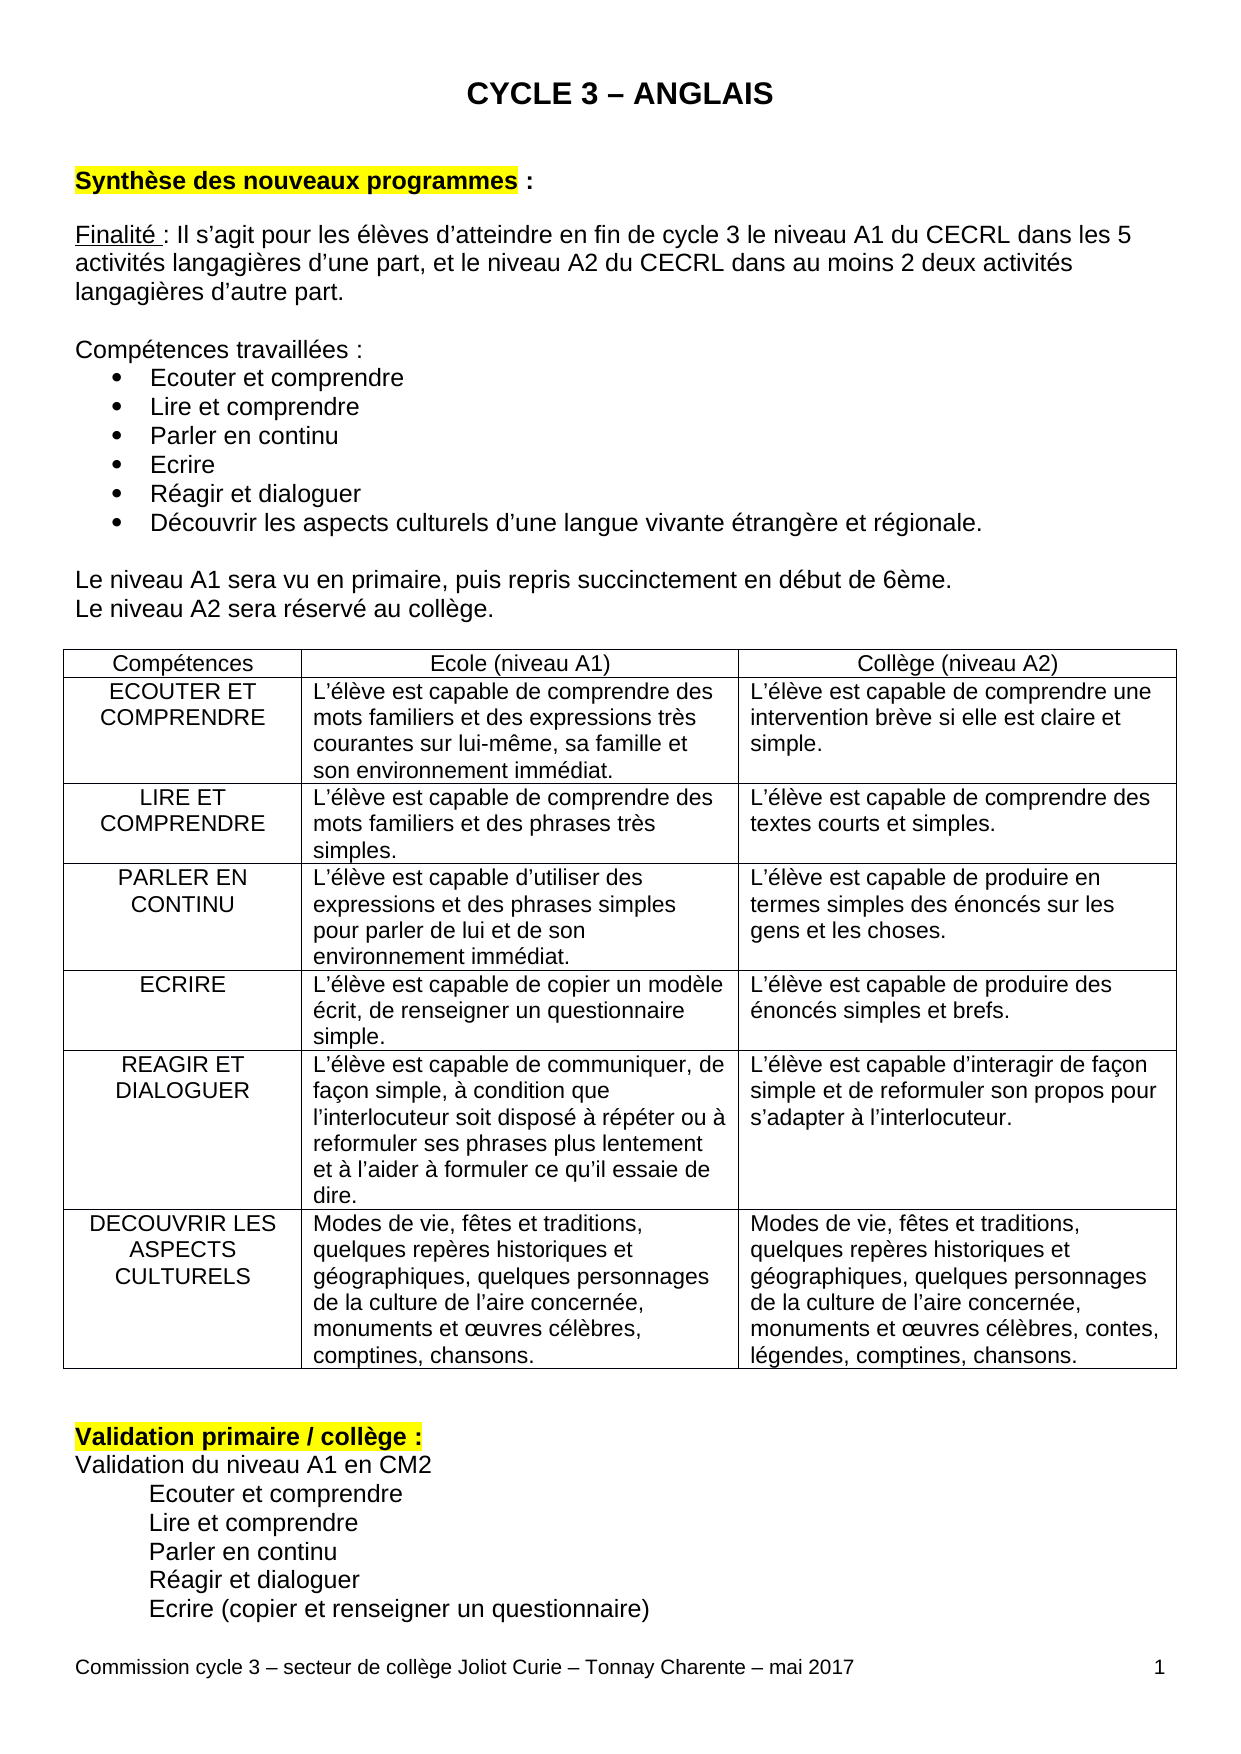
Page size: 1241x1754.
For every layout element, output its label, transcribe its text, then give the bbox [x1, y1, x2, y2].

table_cell LIRE ET COMPRENDRE [64, 784, 301, 863]
list Ecrire [112, 450, 1165, 479]
list Réagir et dialoguer [112, 479, 1165, 508]
table_cell L’élève est capable de copier un modèle écrit, de renseigner un questionnaire simple. [302, 971, 738, 1050]
list Découvrir les aspects culturels d’une langue vivante étrangère et régionale. [112, 508, 1165, 537]
text Compétences travaillées : [75, 335, 1165, 363]
table_cell L’élève est capable d’utiliser des expressions et des phrases simples pour parler de lui et de son environnement immédiat. [302, 864, 738, 969]
text Lire et comprendre [75, 1508, 1165, 1537]
text Synthèse des nouveaux programmes : [75, 166, 1165, 194]
text CYCLE 3 – ANGLAIS [75, 75, 1165, 111]
table_cell PARLER EN CONTINU [64, 864, 301, 969]
table_header Collège (niveau A2) [739, 650, 1176, 677]
table_cell REAGIR ET DIALOGUER [64, 1051, 301, 1209]
table_cell L’élève est capable de comprendre des mots familiers et des expressions très courantes sur lui-même, sa famille et son environnement immédiat. [302, 678, 738, 783]
table_cell Modes de vie, fêtes et traditions, quelques repères historiques et géographiques, quelques personnages de la culture de l’aire concernée, monuments et œuvres célèbres, comptines, chansons. [302, 1210, 738, 1368]
table_header Ecole (niveau A1) [302, 650, 738, 677]
table_cell L’élève est capable de produire en termes simples des énoncés sur les gens et les choses. [739, 864, 1176, 969]
table_cell L’élève est capable de communiquer, de façon simple, à condition que l’interlocuteur soit disposé à répéter ou à reformuler ses phrases plus lentement et à l’aider à formuler ce qu’il essaie de dire. [302, 1051, 738, 1209]
table_cell L’élève est capable de produire des énoncés simples et brefs. [739, 971, 1176, 1050]
table_cell L’élève est capable d’interagir de façon simple et de reformuler son propos pour s’adapter à l’interlocuteur. [739, 1051, 1176, 1209]
list Ecouter et comprendre [112, 363, 1165, 392]
text Le niveau A2 sera réservé au collège. [75, 594, 1165, 623]
table_cell ECOUTER ET COMPRENDRE [64, 678, 301, 783]
list Lire et comprendre [112, 392, 1165, 421]
table_cell Modes de vie, fêtes et traditions, quelques repères historiques et géographiques, quelques personnages de la culture de l’aire concernée, monuments et œuvres célèbres, contes, légendes, comptines, chansons. [739, 1210, 1176, 1368]
table_cell L’élève est capable de comprendre des textes courts et simples. [739, 784, 1176, 863]
list Parler en continu [112, 421, 1165, 450]
table_header Compétences [64, 650, 301, 677]
table_cell L’élève est capable de comprendre des mots familiers et des phrases très simples. [302, 784, 738, 863]
text Ecouter et comprendre [75, 1479, 1165, 1508]
text Le niveau A1 sera vu en primaire, puis repris succinctement en début de 6ème. [75, 565, 1165, 594]
text Réagir et dialoguer [75, 1566, 1165, 1594]
table_cell ECRIRE [64, 971, 301, 1050]
table_cell DECOUVRIR LES ASPECTS CULTURELS [64, 1210, 301, 1368]
text Validation du niveau A1 en CM2 [75, 1451, 1165, 1479]
text Validation primaire / collège : [75, 1422, 1165, 1451]
text Ecrire (copier et renseigner un questionnaire) [75, 1594, 1165, 1623]
text Finalité : Il s’agit pour les élèves d’atteindre en fin de cycle 3 le niveau A1 du CECRL dans les 5 activités langagières d’une part, et le niveau A2 du CECRL dans au moins 2 deux activités langagières d’autre part. [75, 220, 1165, 306]
text Parler en continu [75, 1537, 1165, 1566]
table_cell L’élève est capable de comprendre une intervention brève si elle est claire et simple. [739, 678, 1176, 783]
